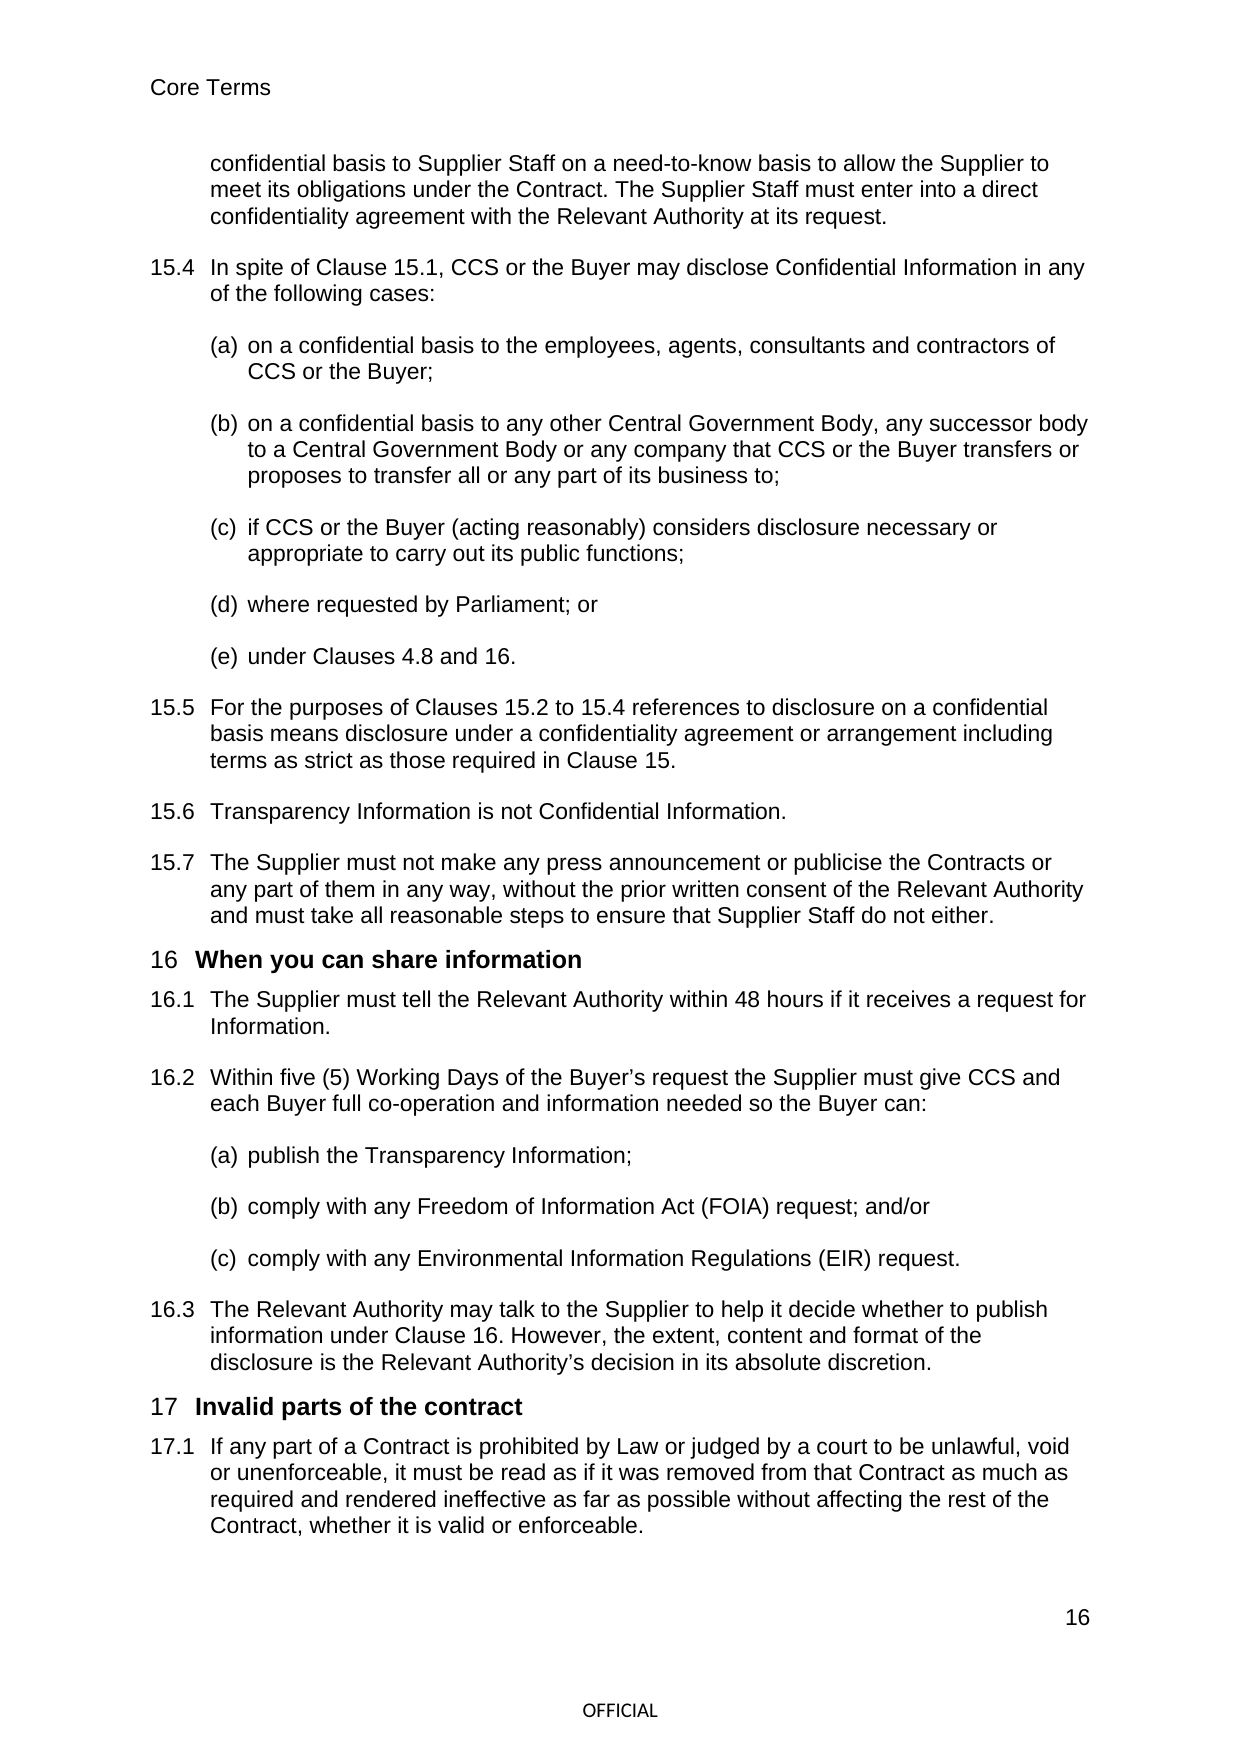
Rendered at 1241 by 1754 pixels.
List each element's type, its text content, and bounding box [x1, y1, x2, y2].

list Transparency Information is not Confidential Information. [150, 798, 1090, 824]
list Within five (5) Working Days of the Buyer’s request the Supplier must give CCS and each Buyer full co-operation and information needed so the Buyer can: [150, 1064, 1090, 1117]
subtitle When you can share information [150, 945, 1090, 974]
list The Supplier must not make any press announcement or publicise the Contracts or any part of them in any way, without the prior written consent of the Relevant Authority and must take all reasonable steps to ensure that Supplier Staff do not either. [150, 849, 1090, 928]
list comply with any Freedom of Information Act (FOIA) request; and/or [210, 1193, 1090, 1219]
list publish the Transparency Information; [210, 1142, 1090, 1168]
list if CCS or the Buyer (acting reasonably) considers disclosure necessary or appropriate to carry out its public functions; [210, 513, 1090, 566]
list The Relevant Authority may talk to the Supplier to help it decide whether to publish information under Clause 16. However, the extent, content and format of the disclosure is the Relevant Authority’s decision in its absolute discretion. [150, 1296, 1090, 1375]
list comply with any Environmental Information Regulations (EIR) request. [210, 1244, 1090, 1271]
list where requested by Parliament; or [210, 591, 1090, 618]
list on a confidential basis to the employees, agents, consultants and contractors of CCS or the Buyer; [210, 332, 1090, 384]
list on a confidential basis to any other Central Government Body, any successor body to a Central Government Body or any company that CCS or the Buyer transfers or proposes to transfer all or any part of its business to; [210, 409, 1090, 488]
list under Clauses 4.8 and 16. [210, 643, 1090, 669]
list If any part of a Contract is prohibited by Law or judged by a court to be unlawful, void or unenforceable, it must be read as if it was removed from that Contract as much as required and rendered ineffective as far as possible without affecting the rest of the Contract, whether it is valid or enforceable. [150, 1433, 1090, 1538]
list The Supplier must tell the Relevant Authority within 48 hours if it receives a request for Information. [150, 986, 1090, 1039]
list In spite of Clause 15.1, CCS or the Buyer may disclose Confidential Information in any of the following cases: [150, 254, 1090, 307]
list For the purposes of Clauses 15.2 to 15.4 references to disclosure on a confidential basis means disclosure under a confidentiality agreement or arrangement including terms as strict as those required in Clause 15. [150, 694, 1090, 773]
list confidential basis to Supplier Staff on a need-to-know basis to allow the Supplier to meet its obligations under the Contract. The Supplier Staff must enter into a direct confidentiality agreement with the Relevant Authority at its request. [150, 150, 1090, 229]
subtitle Invalid parts of the contract [150, 1392, 1090, 1420]
